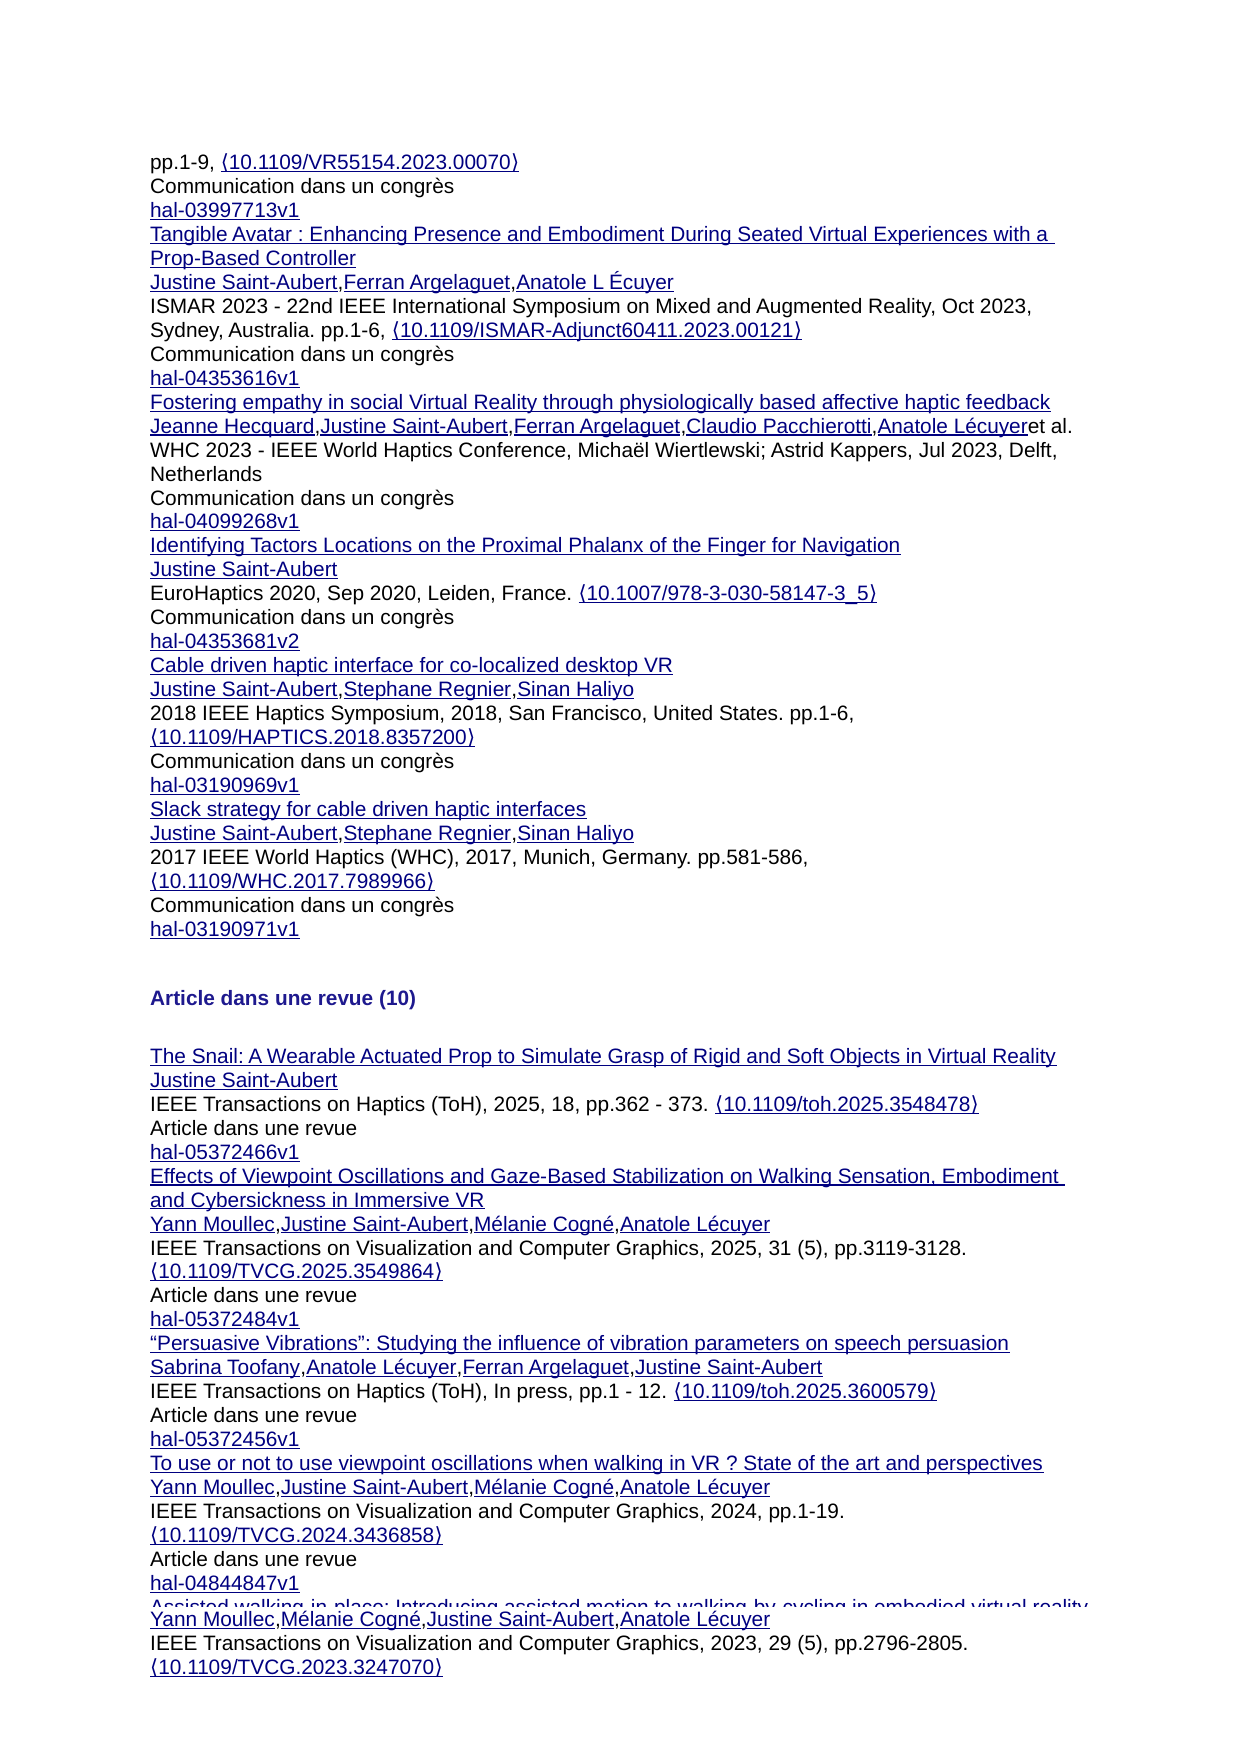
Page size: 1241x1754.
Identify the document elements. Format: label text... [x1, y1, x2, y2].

table_cell Cable driven haptic interface for co-localized desktop VR Justine Saint-Aubert,Stephane Regnier,Sinan Haliyo 2018 IEEE Haptics Symposium, 2018, San Francisco, United States. pp.1-6, ⟨10.1109/HAPTICS.2018.8357200⟩ Communication dans un congrès hal-03190969v1 [150, 653, 1090, 797]
table_cell Effects of Viewpoint Oscillations and Gaze-Based Stabilization on Walking Sensation, Embodiment and Cybersickness in Immersive VR Yann Moullec,Justine Saint-Aubert,Mélanie Cogné,Anatole Lécuyer IEEE Transactions on Visualization and Computer Graphics, 2025, 31 (5), pp.3119-3128. ⟨10.1109/TVCG.2025.3549864⟩ Article dans une revue hal-05372484v1 [150, 1164, 1090, 1331]
table_cell Assisted walking-in-place: Introducing assisted motion to walking-by-cycling in embodied virtual reality Yann Moullec,Mélanie Cogné,Justine Saint-Aubert,Anatole Lécuyer IEEE Transactions on Visualization and Computer Graphics, 2023, 29 (5), pp.2796-2805. ⟨10.1109/TVCG.2023.3247070⟩ [150, 1595, 1090, 1679]
table_cell Tangible Avatar : Enhancing Presence and Embodiment During Seated Virtual Experiences with a Prop-Based Controller Justine Saint-Aubert,Ferran Argelaguet,Anatole L Écuyer ISMAR 2023 - 22nd IEEE International Symposium on Mixed and Augmented Reality, Oct 2023, Sydney, Australia. pp.1-6, ⟨10.1109/ISMAR-Adjunct60411.2023.00121⟩ Communication dans un congrès hal-04353616v1 [150, 222, 1090, 389]
table_cell Identifying Tactors Locations on the Proximal Phalanx of the Finger for Navigation Justine Saint-Aubert EuroHaptics 2020, Sep 2020, Leiden, France. ⟨10.1007/978-3-030-58147-3_5⟩ Communication dans un congrès hal-04353681v2 [150, 533, 1090, 653]
table_cell Slack strategy for cable driven haptic interfaces Justine Saint-Aubert,Stephane Regnier,Sinan Haliyo 2017 IEEE World Haptics (WHC), 2017, Munich, Germany. pp.581-586, ⟨10.1109/WHC.2017.7989966⟩ Communication dans un congrès hal-03190971v1 [150, 797, 1090, 941]
table_cell “Persuasive Vibrations”: Studying the influence of vibration parameters on speech persuasion Sabrina Toofany,Anatole Lécuyer,Ferran Argelaguet,Justine Saint-Aubert IEEE Transactions on Haptics (ToH), In press, pp.1 - 12. ⟨10.1109/toh.2025.3600579⟩ Article dans une revue hal-05372456v1 [150, 1331, 1090, 1451]
subtitle Article dans une revue (10) [150, 985, 1090, 1009]
table_cell To use or not to use viewpoint oscillations when walking in VR ? State of the art and perspectives Yann Moullec,Justine Saint-Aubert,Mélanie Cogné,Anatole Lécuyer IEEE Transactions on Visualization and Computer Graphics, 2024, pp.1-19. ⟨10.1109/TVCG.2024.3436858⟩ Article dans une revue hal-04844847v1 [150, 1451, 1090, 1595]
table_cell Persuasive Vibrations: Effects of Speech-Based Vibrations on Persuasion, Leadership, and Co-Presence During Verbal Communication in VR Justine Saint-Aubert,Ferran Argelaguet,Marc J.-M. Macé,Claudio Pacchierotti,Amir Amediet al. VR 2023 - IEEE Conference on Virtual Reality and 3D User Interfaces, Mar 2023, Shanghai, China. pp.1-9, ⟨10.1109/VR55154.2023.00070⟩ Communication dans un congrès hal-03997713v1 [150, 150, 1090, 222]
table_cell Fostering empathy in social Virtual Reality through physiologically based affective haptic feedback Jeanne Hecquard,Justine Saint-Aubert,Ferran Argelaguet,Claudio Pacchierotti,Anatole Lécuyeret al. WHC 2023 - IEEE World Haptics Conference, Michaël Wiertlewski; Astrid Kappers, Jul 2023, Delft, Netherlands Communication dans un congrès hal-04099268v1 [150, 390, 1090, 533]
table_header The Snail: A Wearable Actuated Prop to Simulate Grasp of Rigid and Soft Objects in Virtual Reality Justine Saint-Aubert IEEE Transactions on Haptics (ToH), 2025, 18, pp.362 - 373. ⟨10.1109/toh.2025.3548478⟩ Article dans une revue hal-05372466v1 [150, 1044, 1090, 1163]
